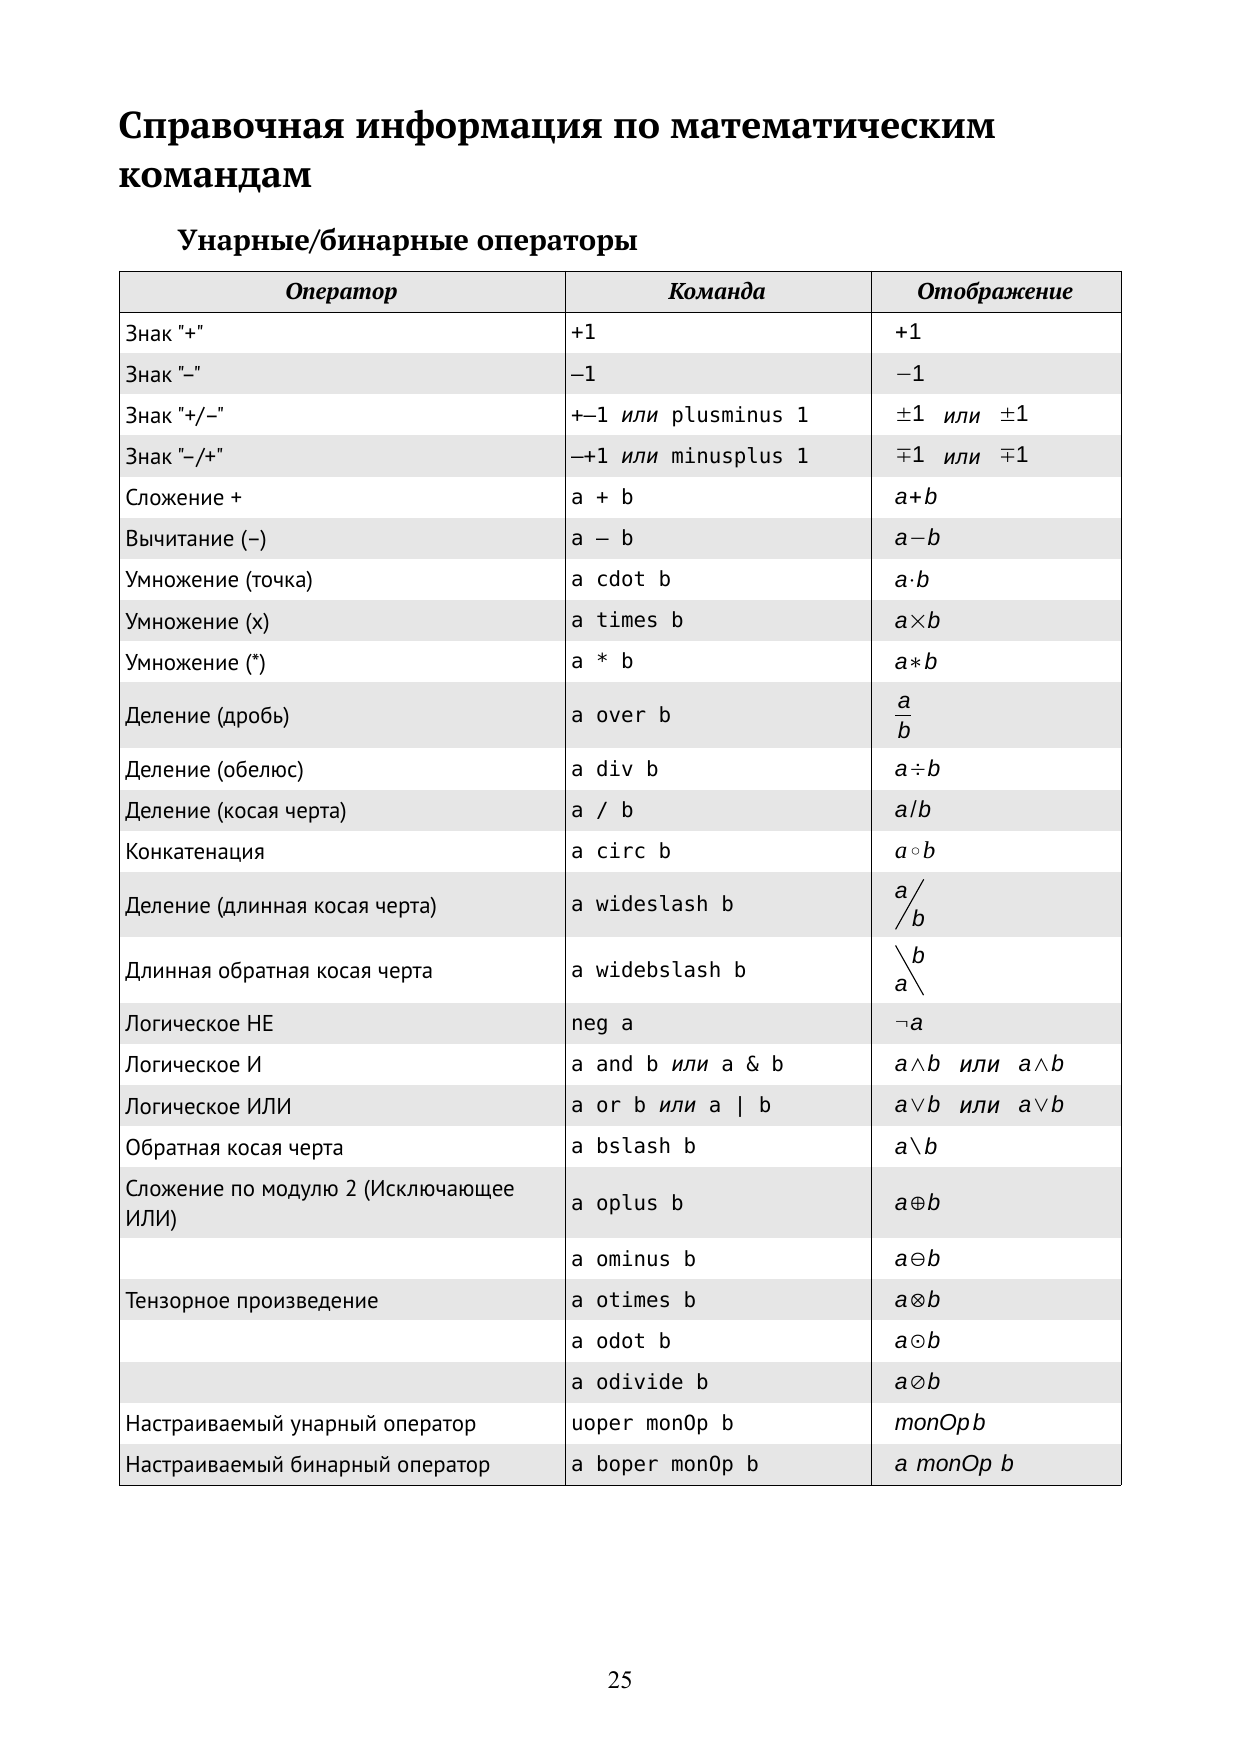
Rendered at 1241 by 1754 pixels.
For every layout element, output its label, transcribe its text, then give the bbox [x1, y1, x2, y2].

table_cell Длинная обратная косая черта [120, 937, 565, 1003]
table_cell a odivide b [566, 1362, 871, 1403]
table_cell [872, 682, 1121, 748]
table_cell Умножение (*) [120, 641, 565, 682]
table_cell [872, 477, 1121, 518]
table_cell Умножение (х) [120, 600, 565, 641]
table_cell Логическое НЕ [120, 1003, 565, 1044]
table_cell a + b [566, 477, 871, 518]
table_cell a ominus b [566, 1238, 871, 1279]
table_cell Настраиваемый бинарный оператор [120, 1444, 565, 1485]
table_cell a times b [566, 600, 871, 641]
table_cell Знак "+" [120, 313, 565, 353]
table_cell Вычитание (–) [120, 518, 565, 559]
table_cell a bslash b [566, 1126, 871, 1167]
table_cell Деление (длинная косая черта) [120, 872, 565, 937]
table_cell Сложение по модулю 2 (Исключающее ИЛИ) [120, 1167, 565, 1238]
table_cell a div b [566, 749, 871, 789]
table_cell a wideslash b [566, 872, 871, 937]
subtitle Унарные/бинарные операторы [177, 221, 1122, 259]
table_cell a widebslash b [566, 937, 871, 1003]
table_cell a and b или a & b [566, 1044, 871, 1085]
table_cell Знак "–" [120, 353, 565, 394]
table_cell a cdot b [566, 559, 871, 600]
table_cell [120, 1362, 565, 1403]
table_cell a odot b [566, 1320, 871, 1362]
table_cell или [872, 1085, 1121, 1126]
table_cell [872, 937, 1121, 1003]
table_cell Тензорное произведение [120, 1279, 565, 1320]
table_cell [872, 1167, 1121, 1238]
table_cell a over b [566, 682, 871, 748]
table_header Команда [566, 272, 871, 312]
table_cell [872, 313, 1121, 353]
table_cell Сложение + [120, 477, 565, 518]
table_cell [872, 1003, 1121, 1044]
table_cell Конкатенация [120, 831, 565, 872]
table_cell +1 [566, 313, 871, 353]
table_cell [872, 518, 1121, 559]
table_cell Знак "+/–" [120, 394, 565, 435]
table_cell a boper monOp b [566, 1444, 871, 1485]
table_cell Логическое ИЛИ [120, 1085, 565, 1126]
table_cell [872, 600, 1121, 641]
table_cell –1 [566, 353, 871, 394]
table_cell +–1 или plusminus 1 [566, 394, 871, 435]
table_cell или [872, 1044, 1121, 1085]
table_cell a or b или a | b [566, 1085, 871, 1126]
table_cell [120, 1320, 565, 1362]
table_cell a otimes b [566, 1279, 871, 1320]
table_cell или [872, 394, 1121, 435]
table_cell a circ b [566, 831, 871, 872]
table_cell [872, 559, 1121, 600]
table_cell Знак "–/+" [120, 435, 565, 477]
table_cell Логическое И [120, 1044, 565, 1085]
table_cell [120, 1238, 565, 1279]
table_cell uoper monOp b [566, 1403, 871, 1444]
table_cell a * b [566, 641, 871, 682]
subtitle Справочная информация по математическим командам [118, 100, 1122, 197]
table_cell [872, 1444, 1121, 1485]
table_cell neg a [566, 1003, 871, 1044]
table_cell [872, 641, 1121, 682]
table_cell [872, 1238, 1121, 1279]
table_cell [872, 1320, 1121, 1362]
table_cell [872, 1403, 1121, 1444]
table_cell [872, 790, 1121, 831]
table_cell a oplus b [566, 1167, 871, 1238]
table_cell [872, 1362, 1121, 1403]
table_cell a — b [566, 518, 871, 559]
table_cell Деление (дробь) [120, 682, 565, 748]
table_cell [872, 1126, 1121, 1167]
table_cell Деление (обелюс) [120, 749, 565, 789]
table_cell –+1 или minusplus 1 [566, 435, 871, 477]
table_cell [872, 353, 1121, 394]
table_cell Обратная косая черта [120, 1126, 565, 1167]
table_header Отображение [872, 272, 1121, 312]
table_cell Деление (косая черта) [120, 790, 565, 831]
table_header Оператор [120, 272, 565, 312]
table_cell или [872, 435, 1121, 477]
table_cell [872, 1279, 1121, 1320]
table_cell [872, 872, 1121, 937]
table_cell Настраиваемый унарный оператор [120, 1403, 565, 1444]
table_cell [872, 749, 1121, 789]
table_cell Умножение (точка) [120, 559, 565, 600]
table_cell a / b [566, 790, 871, 831]
table_cell [872, 831, 1121, 872]
